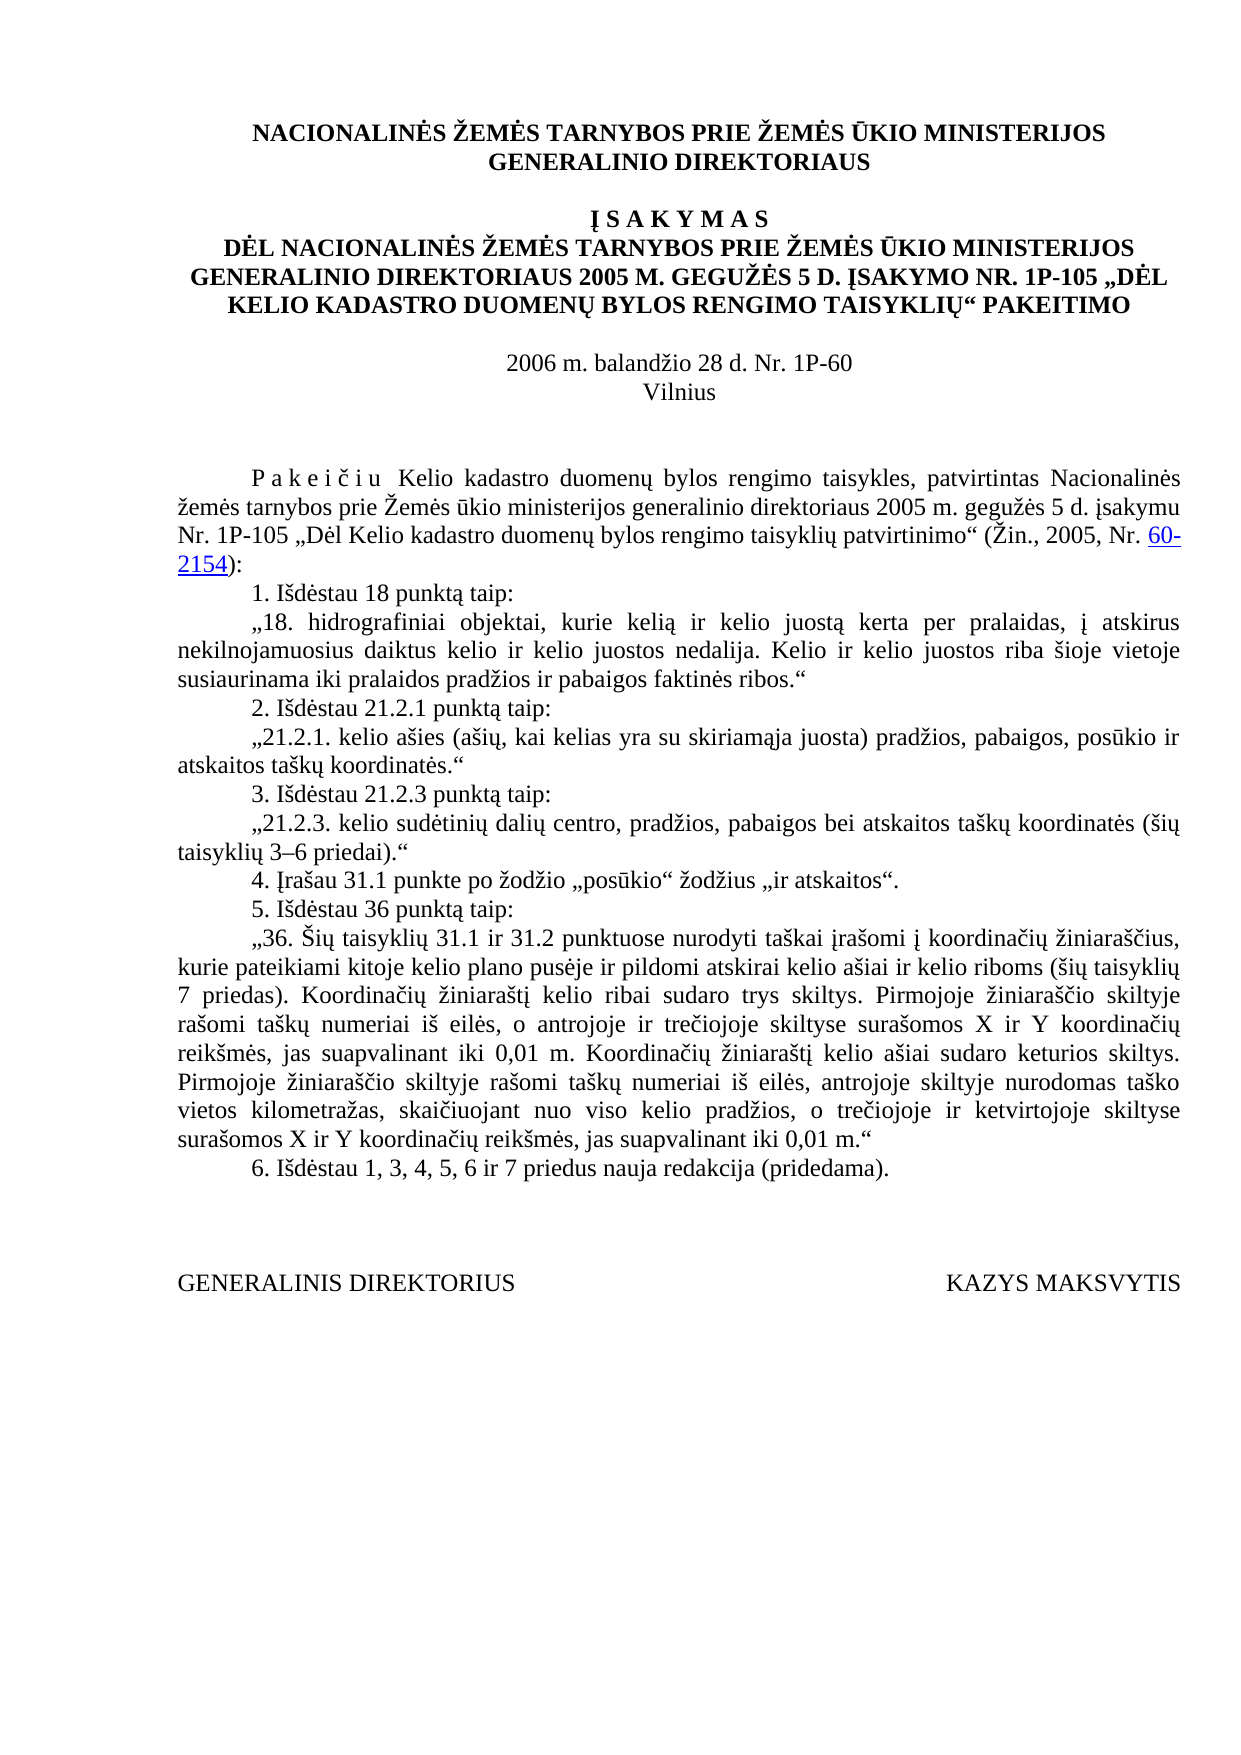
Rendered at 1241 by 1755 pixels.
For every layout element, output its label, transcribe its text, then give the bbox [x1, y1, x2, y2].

text DĖL NACIONALINĖS ŽEMĖS TARNYBOS PRIE ŽEMĖS ŪKIO MINISTERIJOS GENERALINIO DIREKTORIAUS 2005 M. GEGUŽĖS 5 D. ĮSAKYMO NR. 1P-105 „DĖL KELIO KADASTRO DUOMENŲ BYLOS RENGIMO TAISYKLIŲ“ PAKEITIMO [177, 233, 1181, 319]
text 1. Išdėstau 18 punktą taip: [177, 578, 1181, 607]
text 6. Išdėstau 1, 3, 4, 5, 6 ir 7 priedus nauja redakcija (pridedama). [177, 1153, 1181, 1182]
text 2006 m. balandžio 28 d. Nr. 1P-60 [177, 348, 1181, 377]
text 3. Išdėstau 21.2.3 punktą taip: [177, 779, 1181, 808]
text „36. Šių taisyklių 31.1 ir 31.2 punktuose nurodyti taškai įrašomi į koordinačių žiniaraščius, kurie pateikiami kitoje kelio plano pusėje ir pildomi atskirai kelio ašiai ir kelio riboms (šių taisyklių 7 priedas). Koordinačių žiniaraštį kelio ribai sudaro trys skiltys. Pirmojoje žiniaraščio skiltyje rašomi taškų numeriai iš eilės, o antrojoje ir trečiojoje skiltyse surašomos X ir Y koordinačių reikšmės, jas suapvalinant iki 0,01 m. Koordinačių žiniaraštį kelio ašiai sudaro keturios skiltys. Pirmojoje žiniaraščio skiltyje rašomi taškų numeriai iš eilės, antrojoje skiltyje nurodomas taško vietos kilometražas, skaičiuojant nuo viso kelio pradžios, o trečiojoje ir ketvirtojoje skiltyse surašomos X ir Y koordinačių reikšmės, jas suapvalinant iki 0,01 m.“ [177, 923, 1181, 1153]
text Į S A K Y M A S [177, 204, 1181, 233]
text NACIONALINĖS ŽEMĖS TARNYBOS PRIE ŽEMĖS ŪKIO MINISTERIJOS GENERALINIO DIREKTORIAUS [177, 118, 1181, 176]
text 2. Išdėstau 21.2.1 punktą taip: [177, 693, 1181, 722]
text 4. Įrašau 31.1 punkte po žodžio „posūkio“ žodžius „ir atskaitos“. [177, 866, 1181, 894]
text GENERALINIS DIREKTORIUS KAZYS MAKSVYTIS [177, 1268, 1181, 1297]
text Pakeičiu Kelio kadastro duomenų bylos rengimo taisykles, patvirtintas Nacionalinės žemės tarnybos prie Žemės ūkio ministerijos generalinio direktoriaus 2005 m. gegužės 5 d. įsakymu Nr. 1P-105 „Dėl Kelio kadastro duomenų bylos rengimo taisyklių patvirtinimo“ (Žin., 2005, Nr. 60-2154): [177, 463, 1181, 578]
text 5. Išdėstau 36 punktą taip: [177, 894, 1181, 923]
text „21.2.1. kelio ašies (ašių, kai kelias yra su skiriamąja juosta) pradžios, pabaigos, posūkio ir atskaitos taškų koordinatės.“ [177, 722, 1181, 779]
text Vilnius [177, 377, 1181, 406]
text „18. hidrografiniai objektai, kurie kelią ir kelio juostą kerta per pralaidas, į atskirus nekilnojamuosius daiktus kelio ir kelio juostos nedalija. Kelio ir kelio juostos riba šioje vietoje susiaurinama iki pralaidos pradžios ir pabaigos faktinės ribos.“ [177, 607, 1181, 693]
text „21.2.3. kelio sudėtinių dalių centro, pradžios, pabaigos bei atskaitos taškų koordinatės (šių taisyklių 3–6 priedai).“ [177, 808, 1181, 866]
